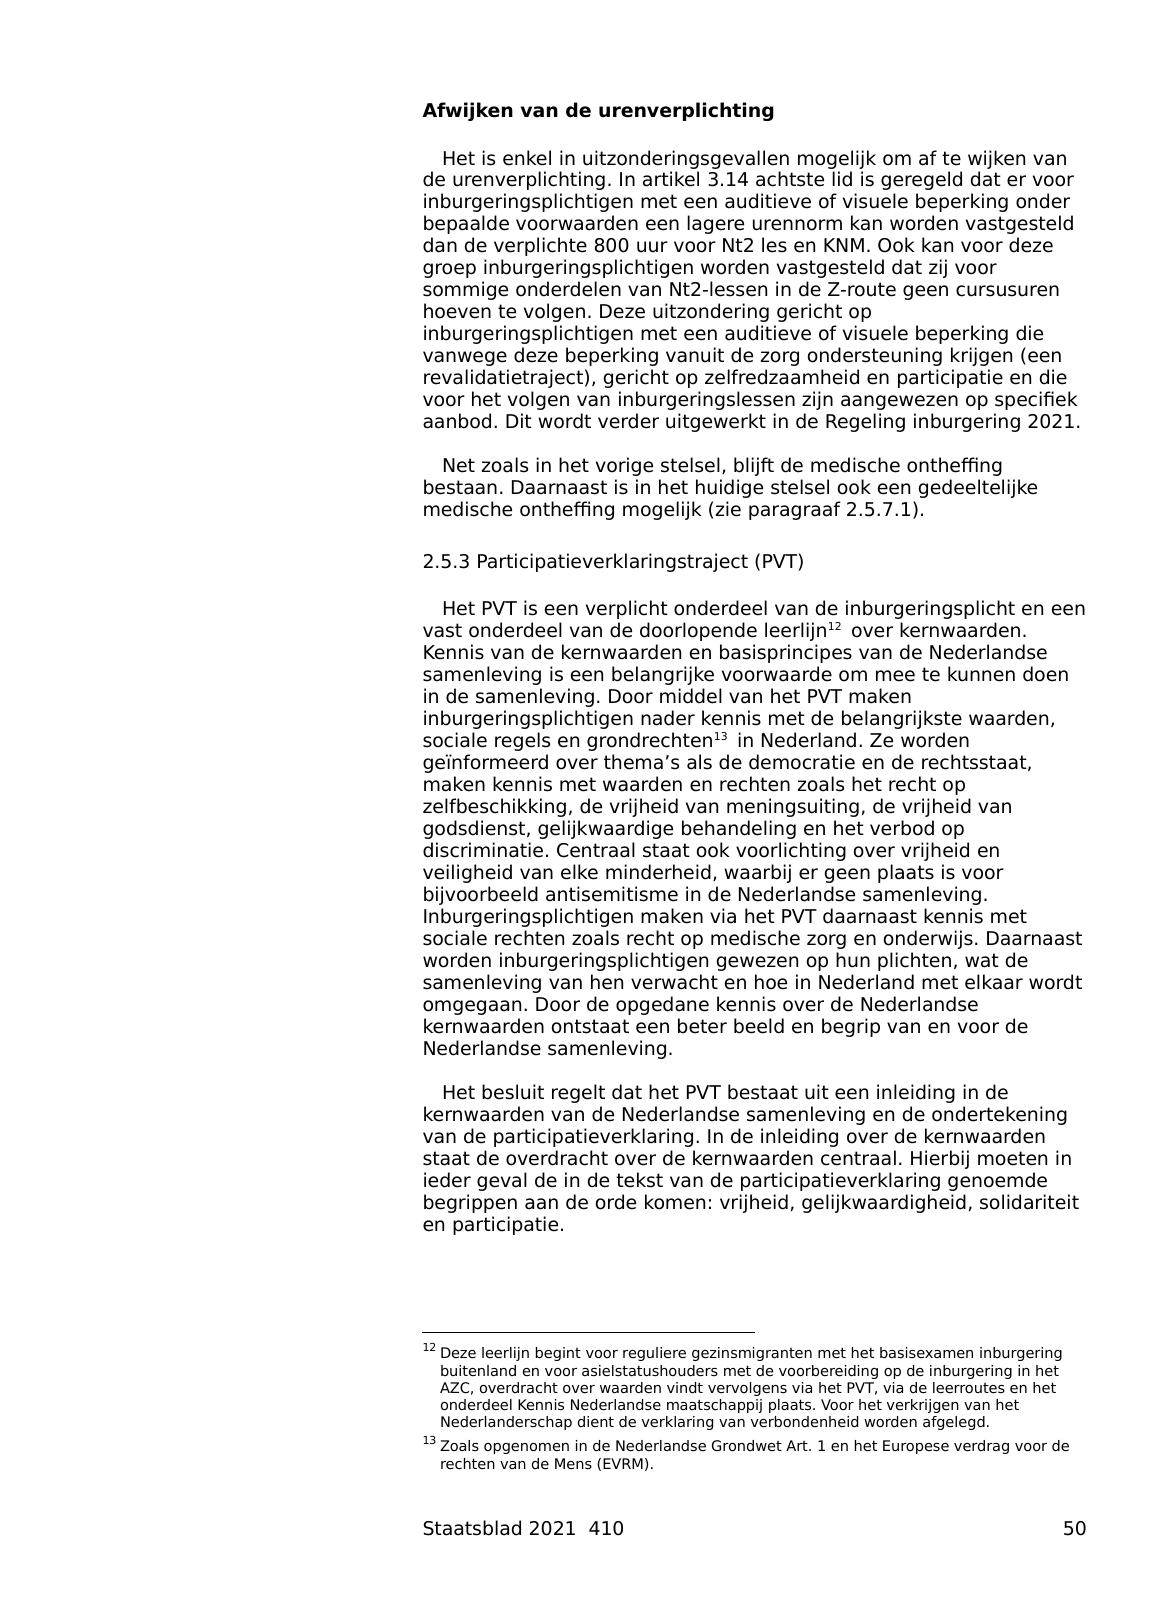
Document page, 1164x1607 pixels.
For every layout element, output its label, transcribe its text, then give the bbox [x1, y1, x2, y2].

text Deze leerlijn begint voor reguliere gezinsmigranten met het basisexamen inburgering buitenland en voor asielstatushouders met de voorbereiding op de inburgering in het AZC, overdracht over waarden vindt vervolgens via het PVT, via de leerroutes en het onderdeel Kennis Nederlandse maatschappij plaats. Voor het verkrijgen van het Nederlanderschap dient de verklaring van verbondenheid worden afgelegd. [422, 1341, 1087, 1431]
text Het besluit regelt dat het PVT bestaat uit een inleiding in de kernwaarden van de Nederlandse samenleving en de ondertekening van de participatieverklaring. In de inleiding over de kernwaarden staat de overdracht over de kernwaarden centraal. Hierbij moeten in ieder geval de in de tekst van de participatieverklaring genoemde begrippen aan de orde komen: vrijheid, gelijkwaardigheid, solidariteit en participatie. [422, 1082, 1087, 1236]
subtitle Afwijken van de urenverplichting [422, 100, 1087, 122]
subtitle 2.5.3 Participatieverklaringstraject (PVT) [422, 551, 1087, 573]
text Zoals opgenomen in de Nederlandse Grondwet Art. 1 en het Europese verdrag voor de rechten van de Mens (EVRM). [422, 1434, 1087, 1473]
text Net zoals in het vorige stelsel, blijft de medische ontheffing bestaan. Daarnaast is in het huidige stelsel ook een gedeeltelijke medische ontheffing mogelijk (zie paragraaf 2.5.7.1). [422, 455, 1087, 521]
text Het PVT is een verplicht onderdeel van de inburgeringsplicht en een vast onderdeel van de doorlopende leerlijn over kernwaarden. Kennis van de kernwaarden en basisprincipes van de Nederlandse samenleving is een belangrijke voorwaarde om mee te kunnen doen in de samenleving. Door middel van het PVT maken inburgeringsplichtigen nader kennis met de belangrijkste waarden, sociale regels en grondrechten in Nederland. Ze worden geïnformeerd over thema’s als de democratie en de rechtsstaat, maken kennis met waarden en rechten zoals het recht op zelfbeschikking, de vrijheid van meningsuiting, de vrijheid van godsdienst, gelijkwaardige behandeling en het verbod op discriminatie. Centraal staat ook voorlichting over vrijheid en veiligheid van elke minderheid, waarbij er geen plaats is voor bijvoorbeeld antisemitisme in de Nederlandse samenleving. Inburgeringsplichtigen maken via het PVT daarnaast kennis met sociale rechten zoals recht op medische zorg en onderwijs. Daarnaast worden inburgeringsplichtigen gewezen op hun plichten, wat de samenleving van hen verwacht en hoe in Nederland met elkaar wordt omgegaan. Door de opgedane kennis over de Nederlandse kernwaarden ontstaat een beter beeld en begrip van en voor de Nederlandse samenleving. [422, 598, 1087, 1060]
text Het is enkel in uitzonderingsgevallen mogelijk om af te wijken van de urenverplichting. In artikel 3.14 achtste lid is geregeld dat er voor inburgeringsplichtigen met een auditieve of visuele beperking onder bepaalde voorwaarden een lagere urennorm kan worden vastgesteld dan de verplichte 800 uur voor Nt2 les en KNM. Ook kan voor deze groep inburgeringsplichtigen worden vastgesteld dat zij voor sommige onderdelen van Nt2-lessen in de Z-route geen cursusuren hoeven te volgen. Deze uitzondering gericht op inburgeringsplichtigen met een auditieve of visuele beperking die vanwege deze beperking vanuit de zorg ondersteuning krijgen (een revalidatietraject), gericht op zelfredzaamheid en participatie en die voor het volgen van inburgeringslessen zijn aangewezen op specifiek aanbod. Dit wordt verder uitgewerkt in de Regeling inburgering 2021. [422, 147, 1087, 433]
